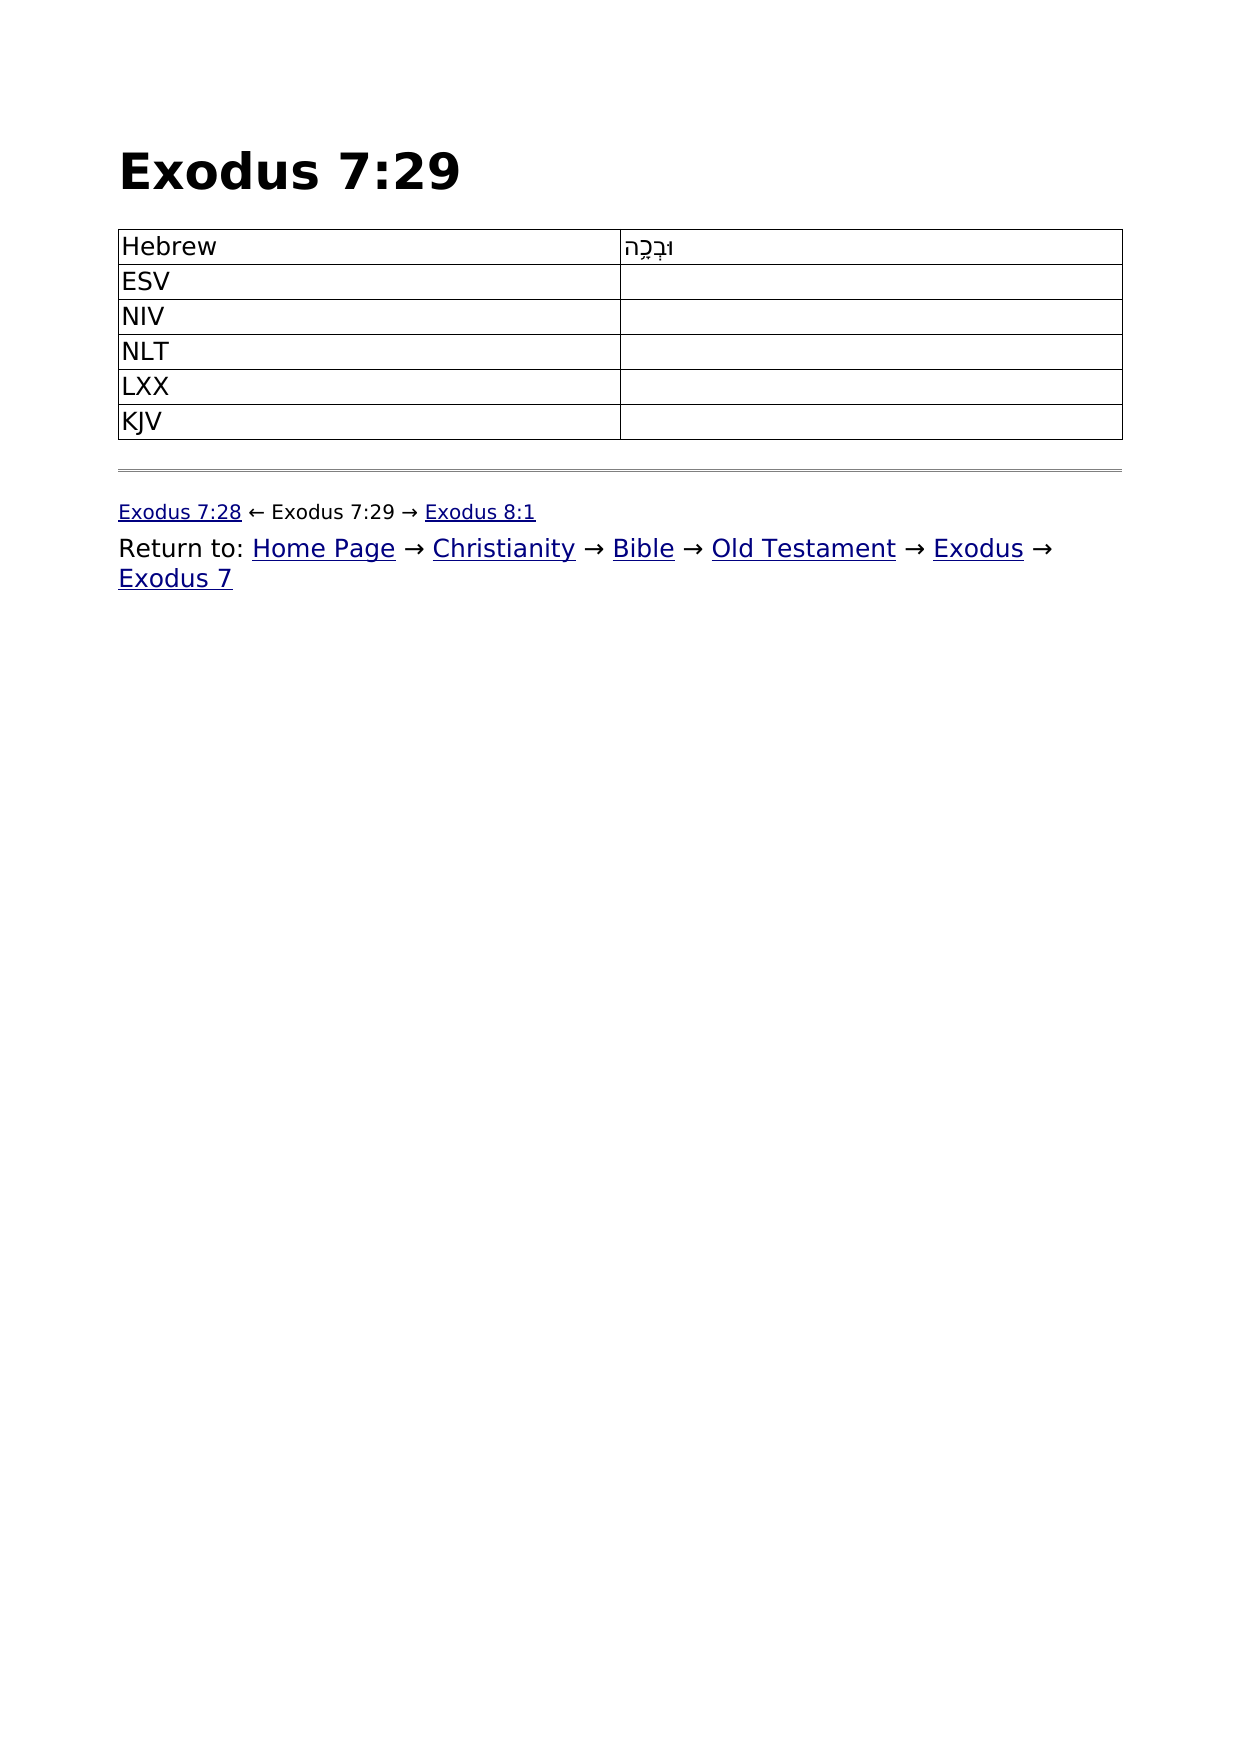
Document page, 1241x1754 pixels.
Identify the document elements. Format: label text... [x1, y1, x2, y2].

text Return to: Home Page → Christianity → Bible → Old Testament → Exodus → Exodus 7 [118, 534, 1122, 593]
table_cell [621, 370, 1122, 404]
table_cell [621, 405, 1122, 439]
table_header וּבְכָ֥ה [621, 230, 1122, 264]
subtitle Exodus 7:29 [118, 143, 1122, 201]
table_cell NIV [119, 300, 620, 334]
table_cell [621, 300, 1122, 334]
table_cell KJV [119, 405, 620, 439]
table_cell [621, 265, 1122, 299]
table_cell ESV [119, 265, 620, 299]
table_cell [621, 335, 1122, 369]
table_header Hebrew [119, 230, 620, 264]
text Exodus 7:28 ← Exodus 7:29 → Exodus 8:1 [118, 501, 1122, 534]
table_cell LXX [119, 370, 620, 404]
table_cell NLT [119, 335, 620, 369]
